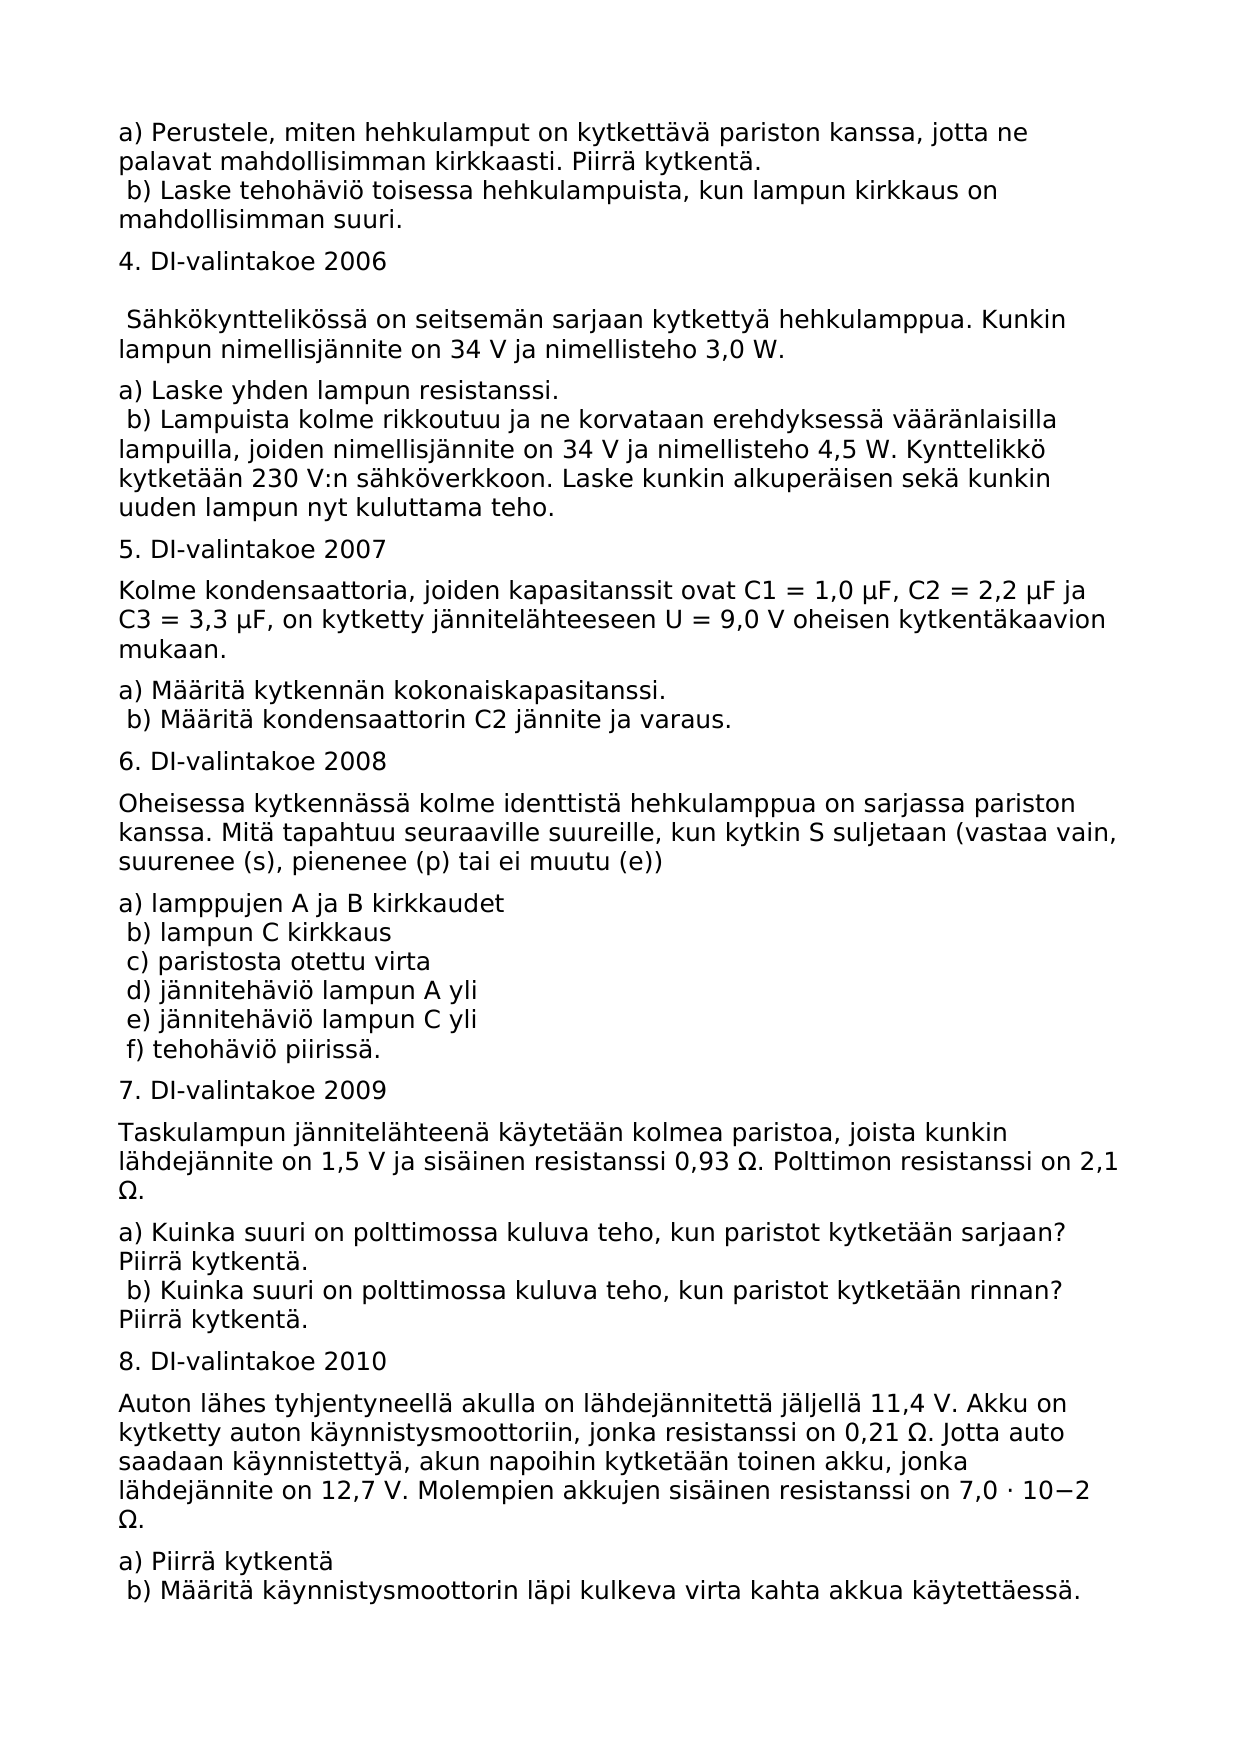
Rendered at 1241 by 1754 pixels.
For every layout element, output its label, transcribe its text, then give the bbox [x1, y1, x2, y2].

text 6. DI-valintakoe 2008 [118, 747, 1122, 776]
text Taskulampun jännitelähteenä käytetään kolmea paristoa, joista kunkin lähdejännite on 1,5 V ja sisäinen resistanssi 0,93 Ω. Polttimon resistanssi on 2,1 Ω. [118, 1118, 1122, 1206]
text 4. DI-valintakoe 2006 Sähkökynttelikössä on seitsemän sarjaan kytkettyä hehkulamppua. Kunkin lampun nimellisjännite on 34 V ja nimellisteho 3,0 W. [118, 247, 1122, 364]
text 8. DI-valintakoe 2010 [118, 1347, 1122, 1376]
text 7. DI-valintakoe 2009 [118, 1076, 1122, 1106]
text Oheisessa kytkennässä kolme identtistä hehkulamppua on sarjassa pariston kanssa. Mitä tapahtuu seuraaville suureille, kun kytkin S suljetaan (vastaa vain, suurenee (s), pienenee (p) tai ei muutu (e)) [118, 789, 1122, 876]
text a) Kuinka suuri on polttimossa kuluva teho, kun paristot kytketään sarjaan? Piirrä kytkentä. b) Kuinka suuri on polttimossa kuluva teho, kun paristot kytketään rinnan? Piirrä kytkentä. [118, 1218, 1122, 1335]
text a) Piirrä kytkentä b) Määritä käynnistysmoottorin läpi kulkeva virta kahta akkua käytettäessä. [118, 1547, 1122, 1606]
text a) lamppujen A ja B kirkkaudet b) lampun C kirkkaus c) paristosta otettu virta d) jännitehäviö lampun A yli e) jännitehäviö lampun C yli f) tehohäviö piirissä. [118, 889, 1122, 1064]
text 5. DI-valintakoe 2007 [118, 535, 1122, 564]
text a) Laske yhden lampun resistanssi. b) Lampuista kolme rikkoutuu ja ne korvataan erehdyksessä vääränlaisilla lampuilla, joiden nimellisjännite on 34 V ja nimellisteho 4,5 W. Kynttelikkö kytketään 230 V:n sähköverkkoon. Laske kunkin alkuperäisen sekä kunkin uuden lampun nyt kuluttama teho. [118, 376, 1122, 522]
text a) Perustele, miten hehkulamput on kytkettävä pariston kanssa, jotta ne palavat mahdollisimman kirkkaasti. Piirrä kytkentä. b) Laske tehohäviö toisessa hehkulampuista, kun lampun kirkkaus on mahdollisimman suuri. [118, 118, 1122, 235]
text Auton lähes tyhjentyneellä akulla on lähdejännitettä jäljellä 11,4 V. Akku on kytketty auton käynnistysmoottoriin, jonka resistanssi on 0,21 Ω. Jotta auto saadaan käynnistettyä, akun napoihin kytketään toinen akku, jonka lähdejännite on 12,7 V. Molempien akkujen sisäinen resistanssi on 7,0 · 10−2 Ω. [118, 1389, 1122, 1535]
text a) Määritä kytkennän kokonaiskapasitanssi. b) Määritä kondensaattorin C2 jännite ja varaus. [118, 676, 1122, 735]
text Kolme kondensaattoria, joiden kapasitanssit ovat C1 = 1,0 μF, C2 = 2,2 μF ja C3 = 3,3 μF, on kytketty jännitelähteeseen U = 9,0 V oheisen kytkentäkaavion mukaan. [118, 576, 1122, 664]
